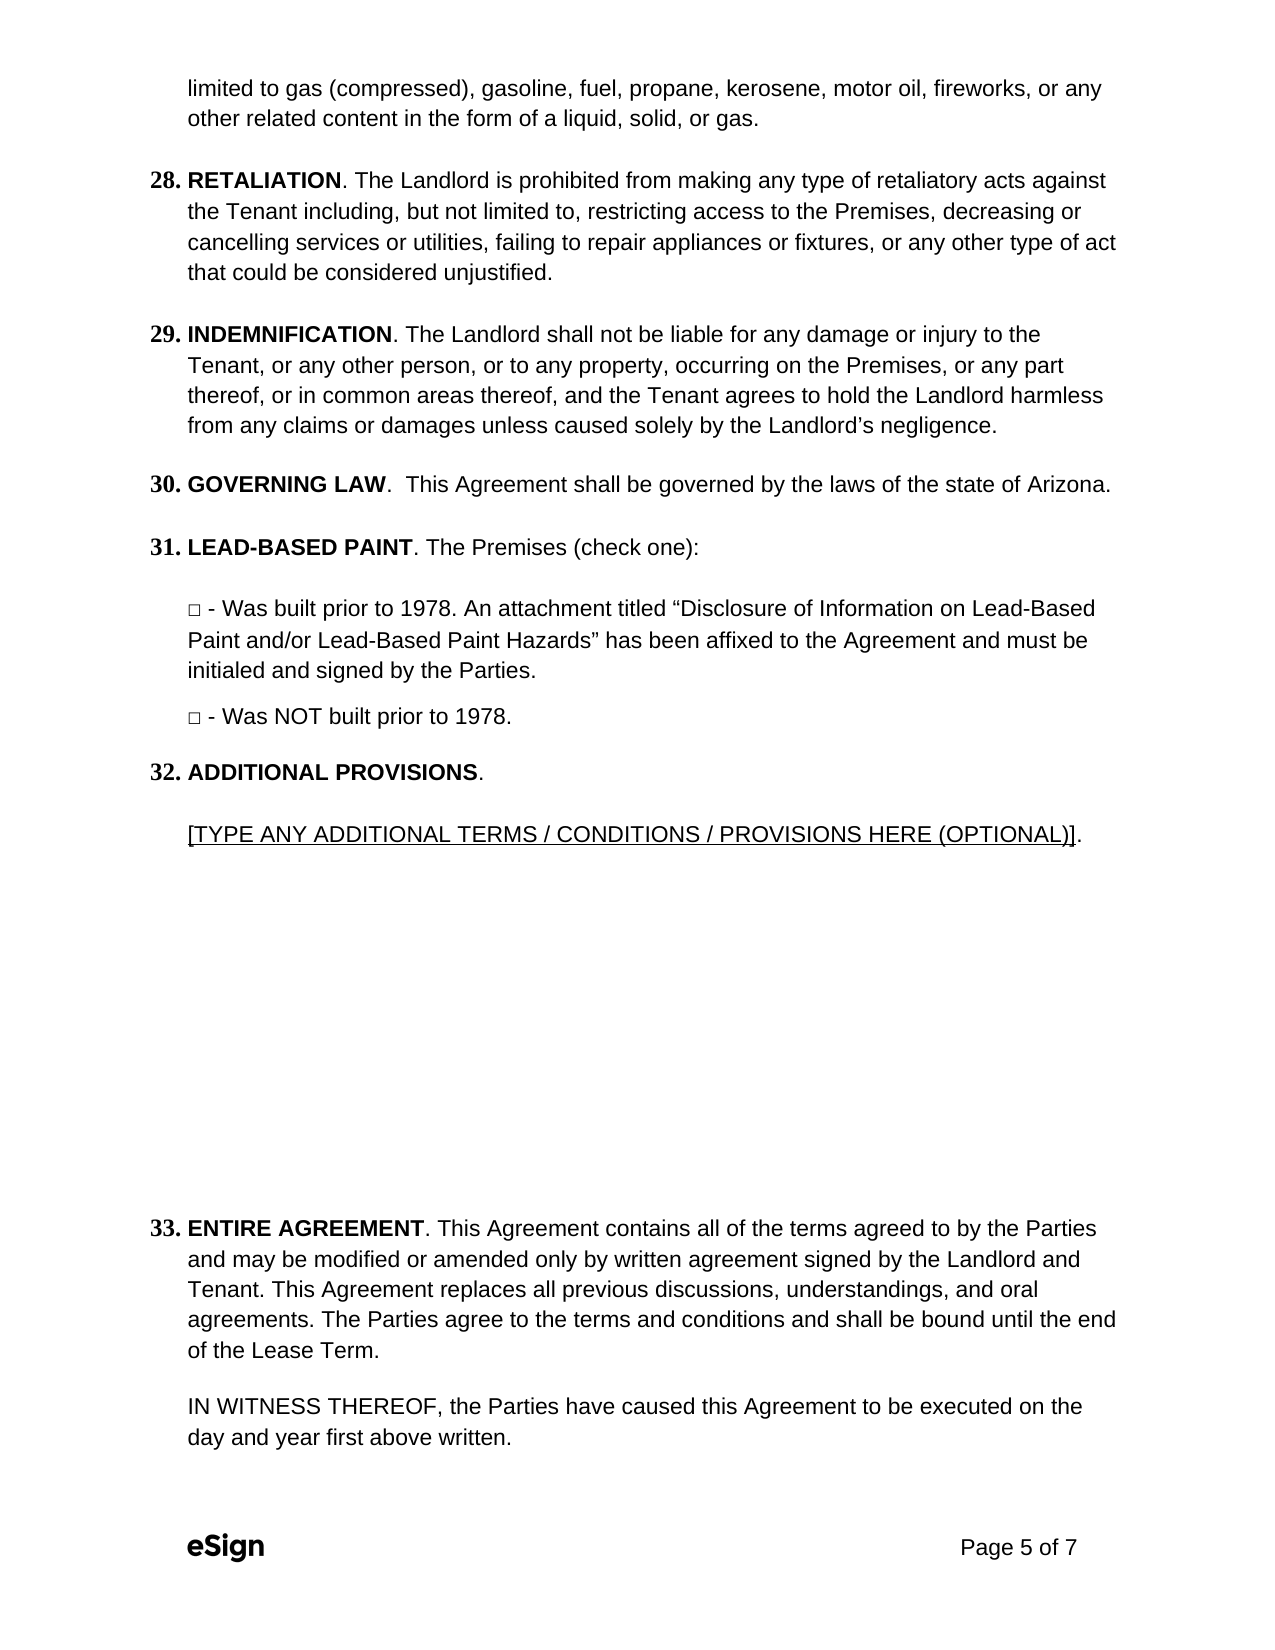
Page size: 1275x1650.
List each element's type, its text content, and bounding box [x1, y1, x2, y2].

list ENTIRE AGREEMENT. This Agreement contains all of the terms agreed to by the Parties and may be modified or amended only by written agreement signed by the Landlord and Tenant. This Agreement replaces all previous discussions, understandings, and oral agreements. The Parties agree to the terms and conditions and shall be bound until the end of the Lease Term. [150, 1213, 1125, 1363]
list RETALIATION. The Landlord is prohibited from making any type of retaliatory acts against the Tenant including, but not limited to, restricting access to the Premises, decreasing or cancelling services or utilities, failing to repair appliances or fixtures, or any other type of act that could be considered unjustified. [150, 166, 1125, 285]
list limited to gas (compressed), gasoline, fuel, propane, kerosene, motor oil, fireworks, or any other related content in the form of a liquid, solid, or gas. [150, 75, 1125, 132]
list LEAD-BASED PAINT. The Premises (check one): [150, 532, 1125, 561]
list [TYPE ANY ADDITIONAL TERMS / CONDITIONS / PROVISIONS HERE (OPTIONAL)]. [187, 821, 1125, 847]
list ☐ - Was NOT built prior to 1978. [187, 700, 1125, 731]
list ADDITIONAL PROVISIONS. [150, 757, 1125, 786]
list GOVERNING LAW. This Agreement shall be governed by the laws of the state of Arizona. [150, 469, 1125, 497]
list IN WITNESS THEREOF, the Parties have caused this Agreement to be executed on the day and year first above written. [187, 1393, 1125, 1450]
list INDEMNIFICATION. The Landlord shall not be liable for any damage or injury to the Tenant, or any other person, or to any property, occurring on the Premises, or any part thereof, or in common areas thereof, and the Tenant agrees to hold the Landlord harmless from any claims or damages unless caused solely by the Landlord’s negligence. [150, 319, 1125, 438]
list ☐ - Was built prior to 1978. An attachment titled “Disclosure of Information on Lead-Based Paint and/or Lead-Based Paint Hazards” has been affixed to the Agreement and must be initialed and signed by the Parties. [187, 592, 1125, 683]
